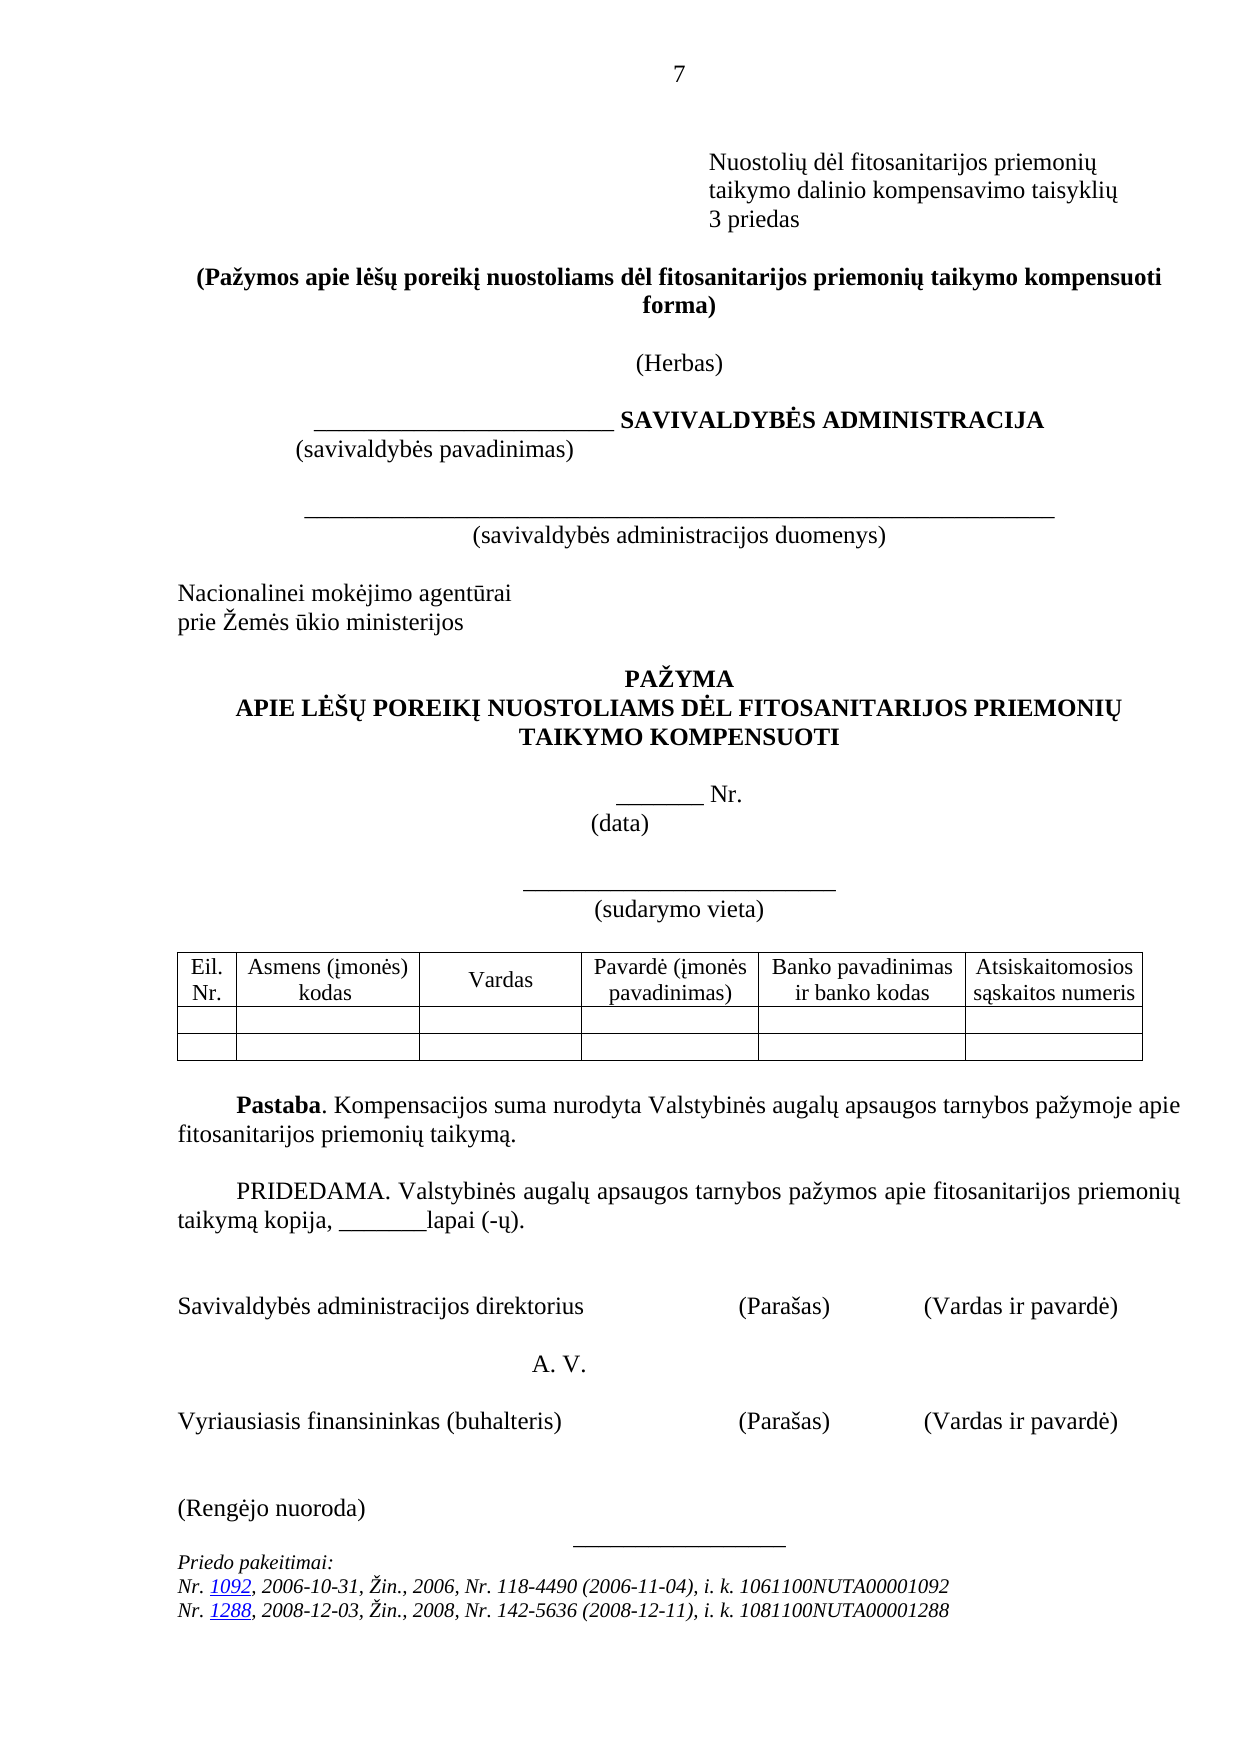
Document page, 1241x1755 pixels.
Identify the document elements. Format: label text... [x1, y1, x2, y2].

text Priedo pakeitimai: [177, 1550, 1181, 1574]
table_header Vardas [420, 953, 581, 1006]
text 3 priedas [177, 204, 1181, 233]
table_header Banko pavadinimas ir banko kodas [759, 953, 965, 1006]
text PRIDEDAMA. Valstybinės augalų apsaugos tarnybos pažymos apie fitosanitarijos priemonių taikymą kopija, _______lapai (-ų). [177, 1176, 1181, 1234]
text _________________________ [177, 866, 1181, 894]
text (sudarymo vieta) [177, 894, 1181, 923]
text ________________________ SAVIVALDYBĖS ADMINISTRACIJA [177, 406, 1181, 434]
text A. V. [252, 1349, 1181, 1378]
table_header Asmens (įmonės) kodas [237, 953, 419, 1006]
table_cell [178, 1034, 236, 1060]
text taikymo dalinio kompensavimo taisyklių [177, 176, 1181, 204]
table_cell [237, 1034, 419, 1060]
table_cell [582, 1034, 758, 1060]
text Nacionalinei mokėjimo agentūrai [177, 578, 1181, 607]
text (data) [591, 808, 1181, 837]
text (Rengėjo nuoroda) [177, 1493, 1181, 1521]
text Savivaldybės administracijos direktorius (Parašas) (Vardas ir pavardė) [177, 1291, 1181, 1320]
table_cell [966, 1034, 1142, 1060]
table_cell [237, 1007, 419, 1033]
text (Pažymos apie lėšų poreikį nuostoliams dėl fitosanitarijos priemonių taikymo kompensuoti forma) [177, 262, 1181, 319]
table_cell [582, 1007, 758, 1033]
text _______ Nr. [177, 779, 1181, 808]
text prie Žemės ūkio ministerijos [177, 607, 1181, 636]
text (Herbas) [177, 348, 1181, 377]
text (savivaldybės administracijos duomenys) [177, 521, 1181, 549]
table_cell [759, 1034, 965, 1060]
text Pastaba. Kompensacijos suma nurodyta Valstybinės augalų apsaugos tarnybos pažymoje apie fitosanitarijos priemonių taikymą. [177, 1090, 1181, 1148]
table_header Eil. Nr. [178, 953, 236, 1006]
table_header Pavardė (įmonės pavadinimas) [582, 953, 758, 1006]
text APIE LĖŠŲ POREIKĮ NUOSTOLIAMS DĖL FITOSANITARIJOS PRIEMONIŲ TAIKYMO KOMPENSUOTI [177, 693, 1181, 751]
table_cell [966, 1007, 1142, 1033]
text Nr. 1092, 2006-10-31, Žin., 2006, Nr. 118-4490 (2006-11-04), i. k. 1061100NUTA00001092 [177, 1574, 1181, 1598]
text PAŽYMA [177, 664, 1181, 693]
table_cell [178, 1007, 236, 1033]
table_cell [420, 1034, 581, 1060]
text _________________ [177, 1521, 1181, 1550]
text (savivaldybės pavadinimas) [295, 434, 1181, 463]
table_header Atsiskaitomosios sąskaitos numeris [966, 953, 1142, 1006]
text ____________________________________________________________ [177, 492, 1181, 521]
text Nuostolių dėl fitosanitarijos priemonių [177, 147, 1181, 176]
text Nr. 1288, 2008-12-03, Žin., 2008, Nr. 142-5636 (2008-12-11), i. k. 1081100NUTA00001288 [177, 1598, 1181, 1622]
table_cell [420, 1007, 581, 1033]
table_cell [759, 1007, 965, 1033]
text Vyriausiasis finansininkas (buhalteris) (Parašas) (Vardas ir pavardė) [177, 1406, 1181, 1435]
